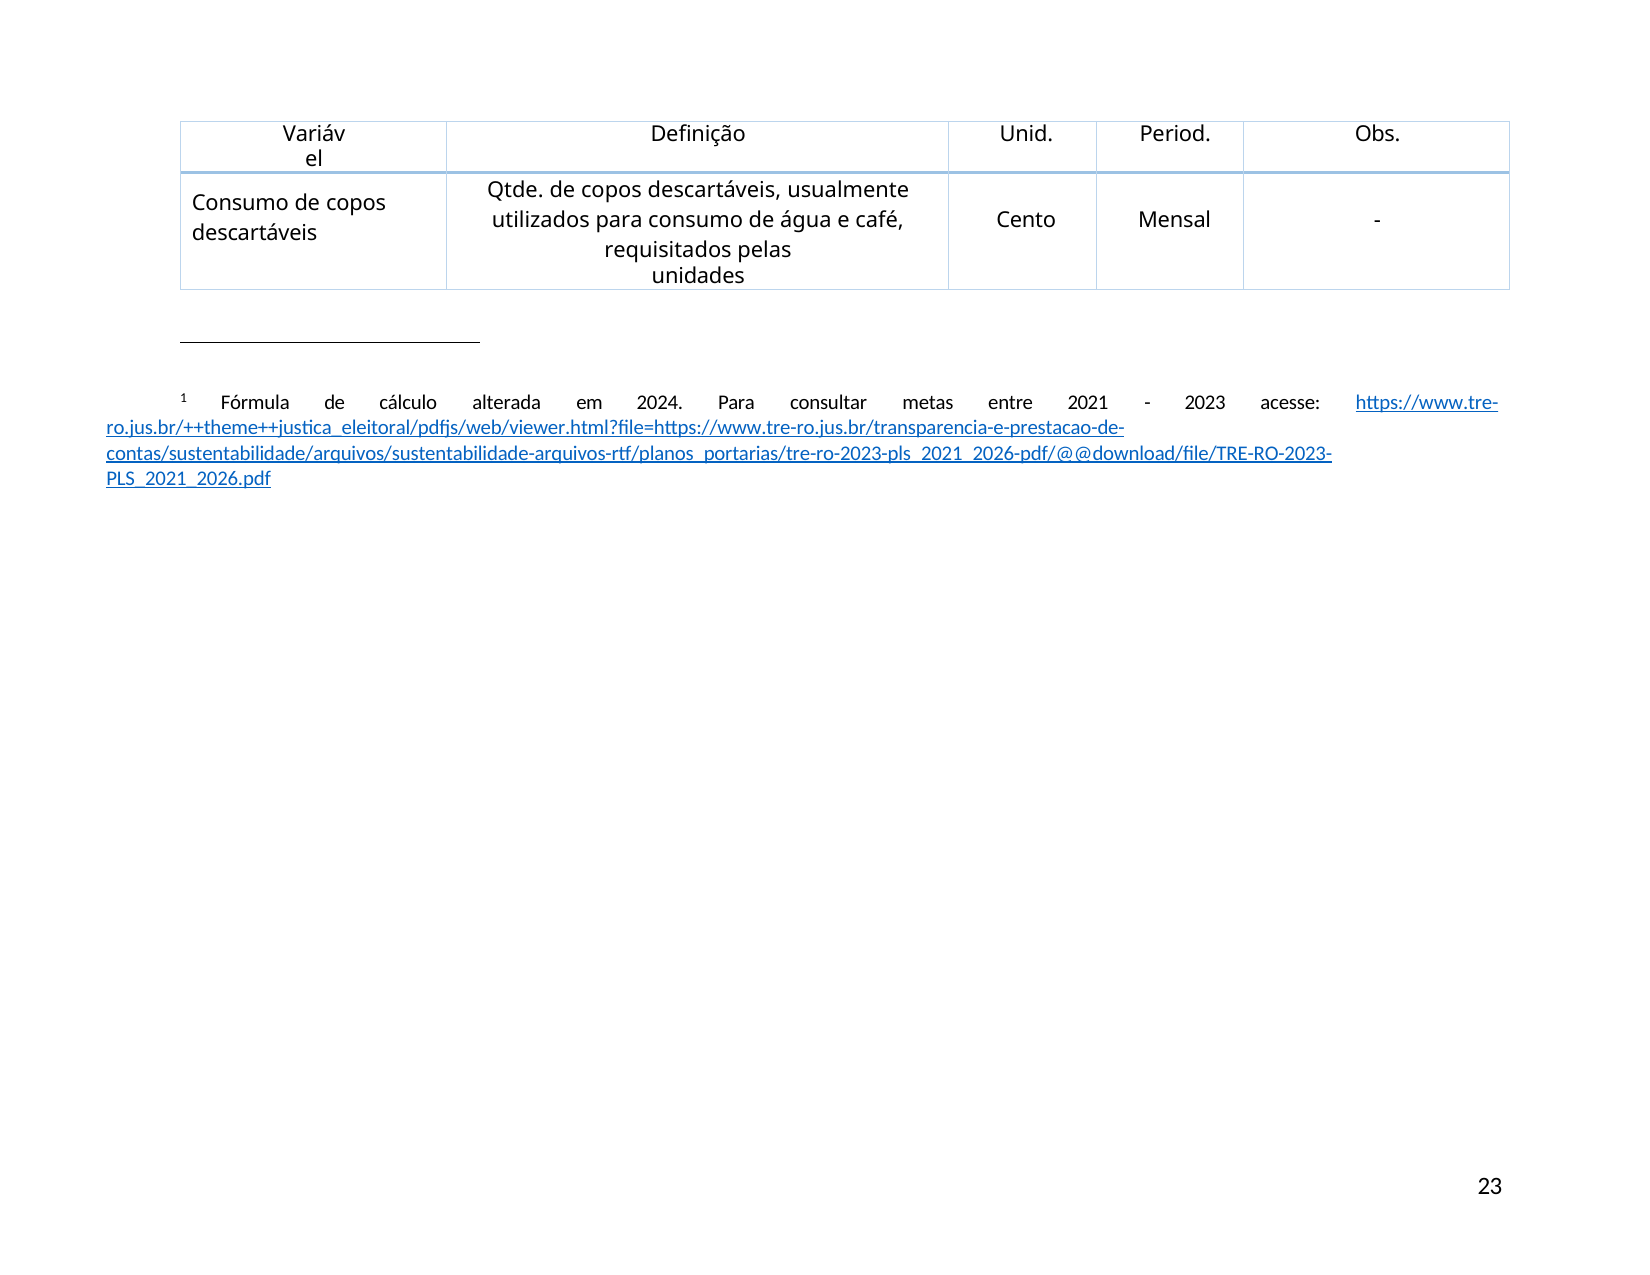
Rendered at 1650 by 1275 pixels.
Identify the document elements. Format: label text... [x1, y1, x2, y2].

table_cell - [1244, 174, 1509, 288]
table_cell Cento [949, 174, 1096, 288]
table_cell Consumo de copos descartáveis [181, 174, 446, 288]
table_header Obs. [1244, 122, 1509, 171]
table_header Period. [1097, 122, 1243, 171]
table_header Definição [447, 122, 948, 171]
table_header Unid. [949, 122, 1096, 171]
table_header Variável [181, 122, 446, 171]
text 1 Fórmula de cálculo alterada em 2024. Para consultar metas entre 2021 - 2023 acesse: https://www.tre- ro.jus.br/++theme++justica_eleitoral/pdfjs/web/viewer.html?file=https://www.tre-ro.jus.br/transparencia-e-prestacao-de- contas/sustentabilidade/arquivos/sustentabilidade-arquivos-rtf/planos_portarias/tre-ro-2023-pls_2021_2026-pdf/@@download/file/TRE-RO-2023- PLS_2021_2026.pdf [106, 389, 1502, 491]
table_cell Mensal [1097, 174, 1243, 288]
table_cell Qtde. de copos descartáveis, usualmente utilizados para consumo de água e café, requisitados pelas unidades [447, 174, 948, 288]
